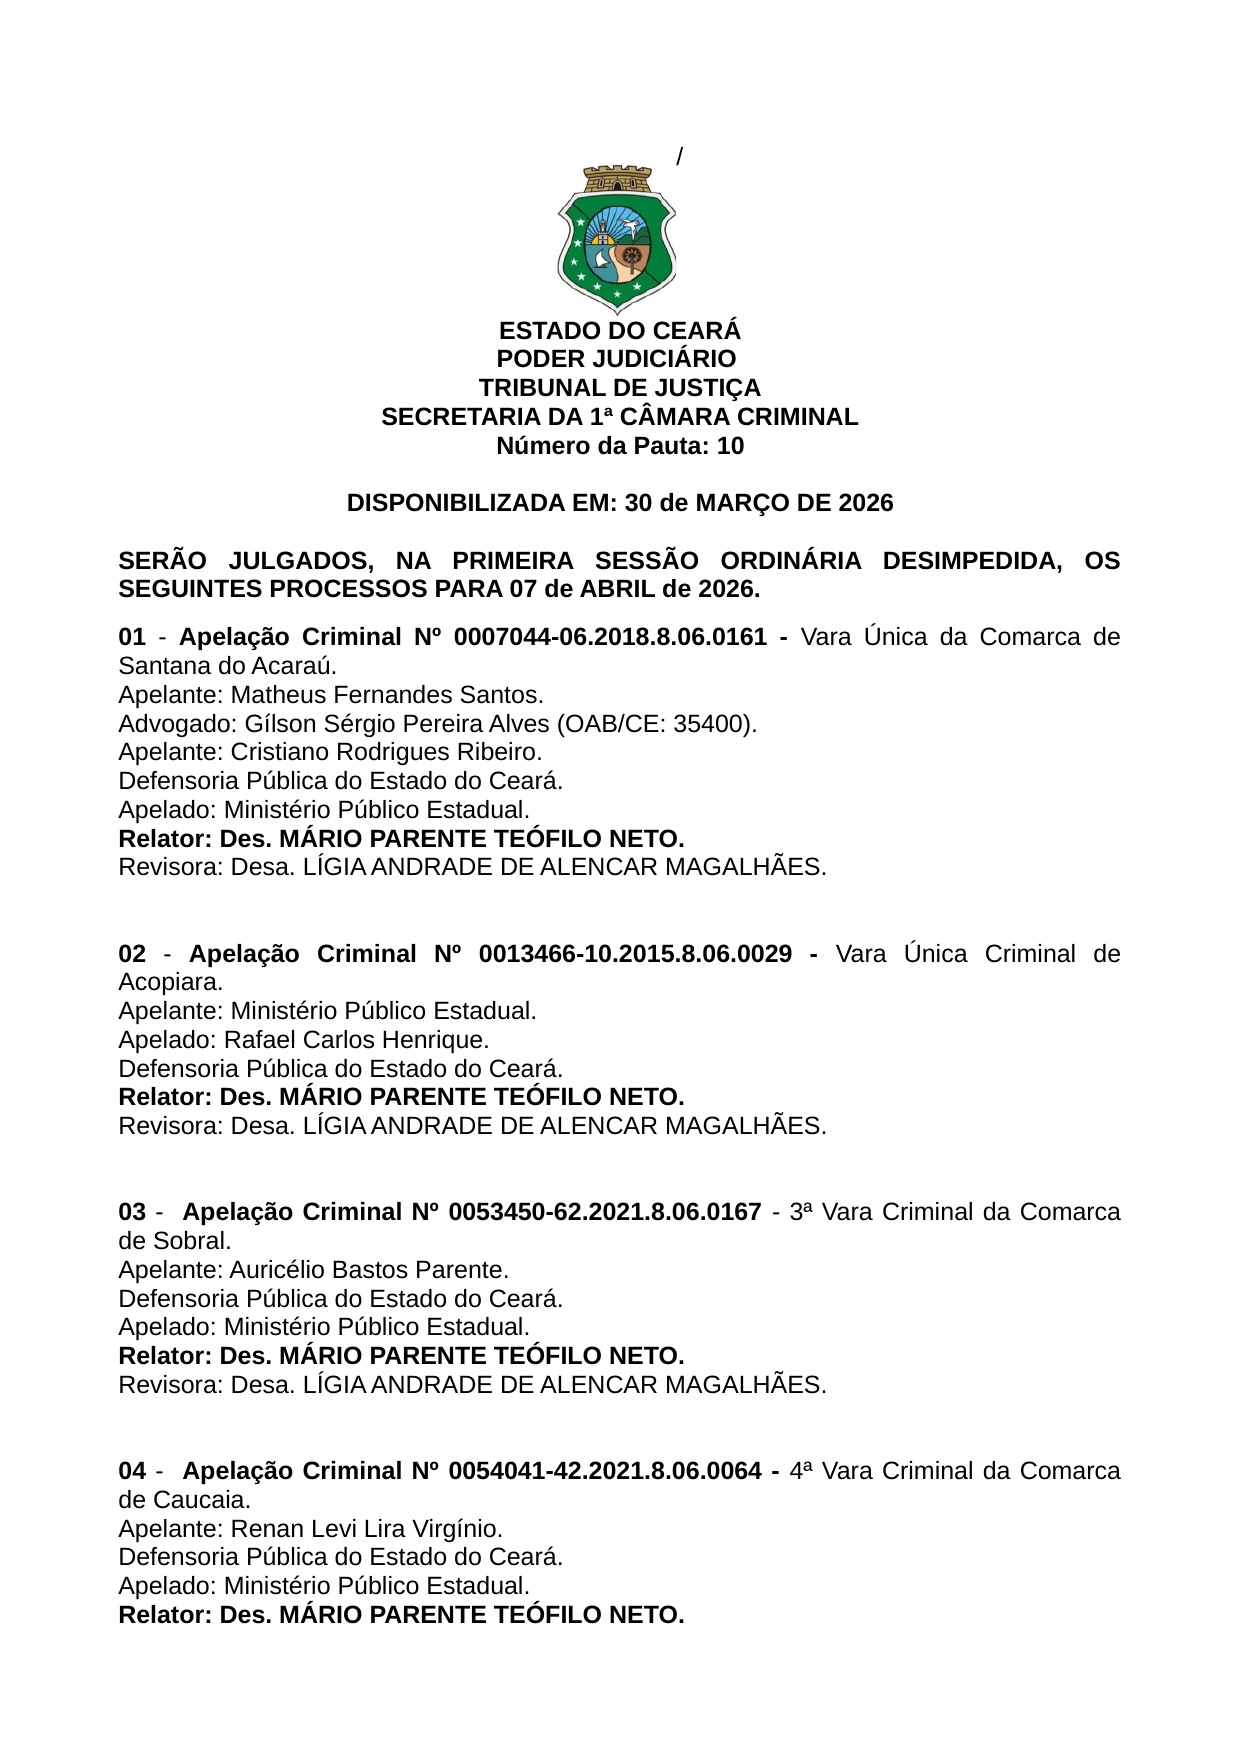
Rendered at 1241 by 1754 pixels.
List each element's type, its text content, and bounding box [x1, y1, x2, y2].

text Defensoria Pública do Estado do Ceará. [118, 1542, 1122, 1571]
text Apelante: Ministério Público Estadual. [118, 996, 1122, 1025]
text ESTADO DO CEARÁ [118, 316, 1122, 344]
text Defensoria Pública do Estado do Ceará. [118, 1283, 1122, 1312]
text Apelado: Rafael Carlos Henrique. [118, 1025, 1122, 1053]
text Revisora: Desa. LÍGIA ANDRADE DE ALENCAR MAGALHÃES. [118, 1370, 1122, 1398]
text TRIBUNAL DE JUSTIÇA [118, 373, 1122, 402]
text 03 - Apelação Criminal Nº 0053450-62.2021.8.06.0167 - 3ª Vara Criminal da Comarca de Sobral. [118, 1197, 1122, 1255]
text Relator: Des. MÁRIO PARENTE TEÓFILO NETO. [118, 823, 1122, 852]
text PODER JUDICIÁRIO [118, 344, 1122, 373]
text Defensoria Pública do Estado do Ceará. [118, 766, 1122, 795]
text Apelante: Renan Levi Lira Virgínio. [118, 1513, 1122, 1542]
text 04 - Apelação Criminal Nº 0054041-42.2021.8.06.0064 - 4ª Vara Criminal da Comarca de Caucaia. [118, 1456, 1122, 1513]
text Apelante: Cristiano Rodrigues Ribeiro. [118, 737, 1122, 766]
text SERÃO JULGADOS, NA PRIMEIRA SESSÃO ORDINÁRIA DESIMPEDIDA, OS SEGUINTES PROCESSOS PARA 07 de ABRIL de 2026. [118, 546, 1122, 603]
text Defensoria Pública do Estado do Ceará. [118, 1053, 1122, 1082]
text Revisora: Desa. LÍGIA ANDRADE DE ALENCAR MAGALHÃES. [118, 1111, 1122, 1140]
text Relator: Des. MÁRIO PARENTE TEÓFILO NETO. [118, 1341, 1122, 1370]
text Número da Pauta: 10 [118, 431, 1123, 459]
picture [557, 165, 677, 316]
text Apelado: Ministério Público Estadual. [118, 1571, 1122, 1600]
text Relator: Des. MÁRIO PARENTE TEÓFILO NETO. [118, 1600, 1122, 1628]
text SECRETARIA DA 1ª CÂMARA CRIMINAL [118, 402, 1122, 431]
text 01 - Apelação Criminal Nº 0007044-06.2018.8.06.0161 - Vara Única da Comarca de Santana do Acaraú. [118, 622, 1122, 680]
text Apelante: Auricélio Bastos Parente. [118, 1255, 1122, 1283]
text Revisora: Desa. LÍGIA ANDRADE DE ALENCAR MAGALHÃES. [118, 852, 1122, 881]
text Advogado: Gílson Sérgio Pereira Alves (OAB/CE: 35400). [118, 708, 1122, 737]
text Relator: Des. MÁRIO PARENTE TEÓFILO NETO. [118, 1082, 1122, 1111]
text Apelado: Ministério Público Estadual. [118, 795, 1122, 823]
text / [118, 142, 1122, 316]
text Apelado: Ministério Público Estadual. [118, 1312, 1122, 1341]
text 02 - Apelação Criminal Nº 0013466-10.2015.8.06.0029 - Vara Única Criminal de Acopiara. [118, 938, 1122, 996]
text DISPONIBILIZADA EM: 30 de MARÇO DE 2026 [118, 488, 1123, 517]
text Apelante: Matheus Fernandes Santos. [118, 680, 1122, 708]
